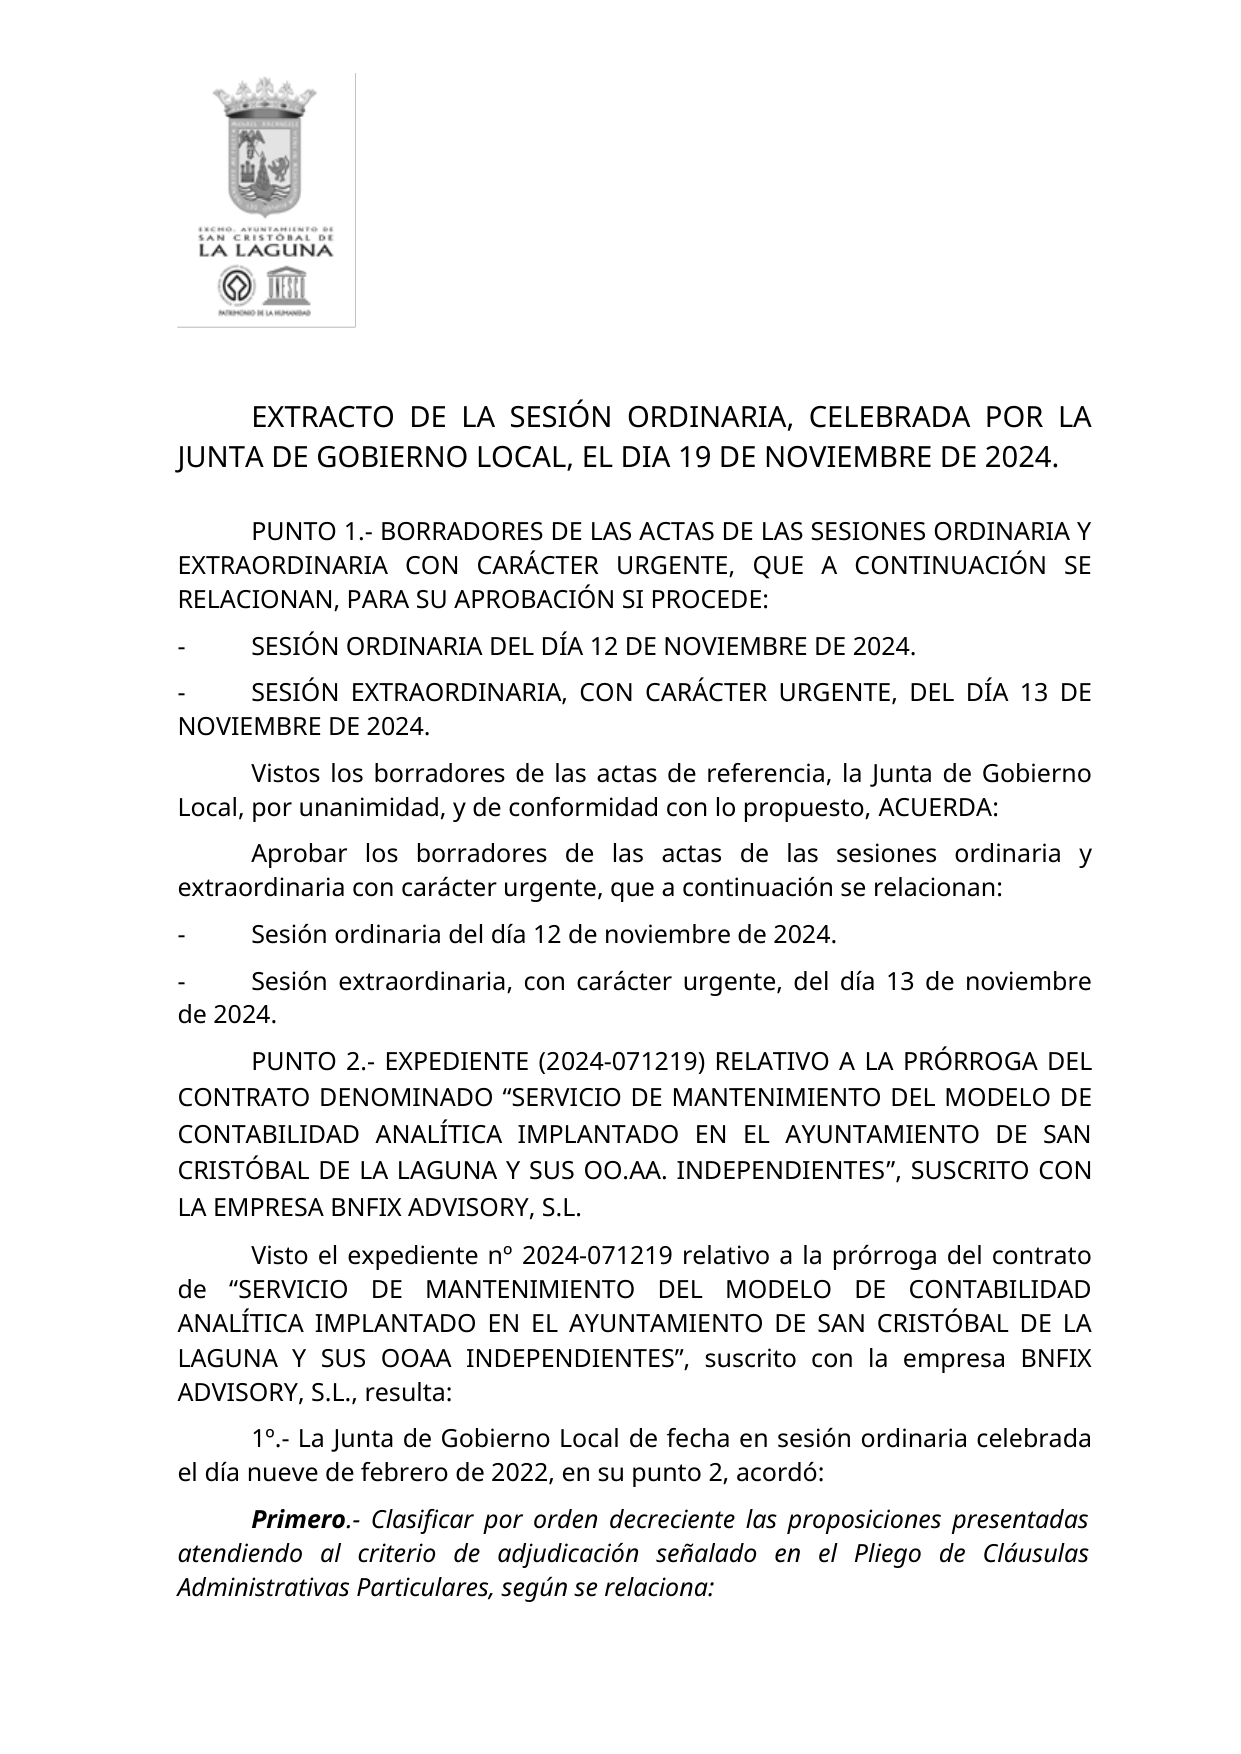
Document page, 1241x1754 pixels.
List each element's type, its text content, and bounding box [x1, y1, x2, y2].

list SESIÓN ORDINARIA DEL DÍA 12 DE NOVIEMBRE DE 2024. [177, 628, 1093, 662]
text Aprobar los borradores de las actas de las sesiones ordinaria y extraordinaria con carácter urgente, que a continuación se relacionan: [177, 836, 1093, 904]
list SESIÓN EXTRAORDINARIA, CON CARÁCTER URGENTE, DEL DÍA 13 DE NOVIEMBRE DE 2024. [177, 675, 1093, 743]
text PUNTO 1.- BORRADORES DE LAS ACTAS DE LAS SESIONES ORDINARIA Y EXTRAORDINARIA CON CARÁCTER URGENTE, QUE A CONTINUACIÓN SE RELACIONAN, PARA SU APROBACIÓN SI PROCEDE: [177, 513, 1093, 616]
list Sesión ordinaria del día 12 de noviembre de 2024. [177, 917, 1093, 951]
text Primero.- Clasificar por orden decreciente las proposiciones presentadas atendiendo al criterio de adjudicación señalado en el Pliego de Cláusulas Administrativas Particulares, según se relaciona: [177, 1501, 1093, 1604]
text Vistos los borradores de las actas de referencia, la Junta de Gobierno Local, por unanimidad, y de conformidad con lo propuesto, ACUERDA: [177, 755, 1093, 823]
list Sesión extraordinaria, con carácter urgente, del día 13 de noviembre de 2024. [177, 963, 1093, 1031]
text EXTRACTO DE LA SESIÓN ORDINARIA, CELEBRADA POR LA JUNTA DE GOBIERNO LOCAL, EL DIA 19 DE NOVIEMBRE DE 2024. [177, 397, 1093, 476]
text PUNTO 2.- EXPEDIENTE (2024-071219) RELATIVO A LA PRÓRROGA DEL CONTRATO DENOMINADO “SERVICIO DE MANTENIMIENTO DEL MODELO DE CONTABILIDAD ANALÍTICA IMPLANTADO EN EL AYUNTAMIENTO DE SAN CRISTÓBAL DE LA LAGUNA Y SUS OO.AA. INDEPENDIENTES”, SUSCRITO CON LA EMPRESA BNFIX ADVISORY, S.L. [177, 1044, 1093, 1223]
text Visto el expediente nº 2024-071219 relativo a la prórroga del contrato de “SERVICIO DE MANTENIMIENTO DEL MODELO DE CONTABILIDAD ANALÍTICA IMPLANTADO EN EL AYUNTAMIENTO DE SAN CRISTÓBAL DE LA LAGUNA Y SUS OOAA INDEPENDIENTES”, suscrito con la empresa BNFIX ADVISORY, S.L., resulta: [177, 1238, 1093, 1408]
text 1º.- La Junta de Gobierno Local de fecha en sesión ordinaria celebrada el día nueve de febrero de 2022, en su punto 2, acordó: [177, 1421, 1093, 1489]
